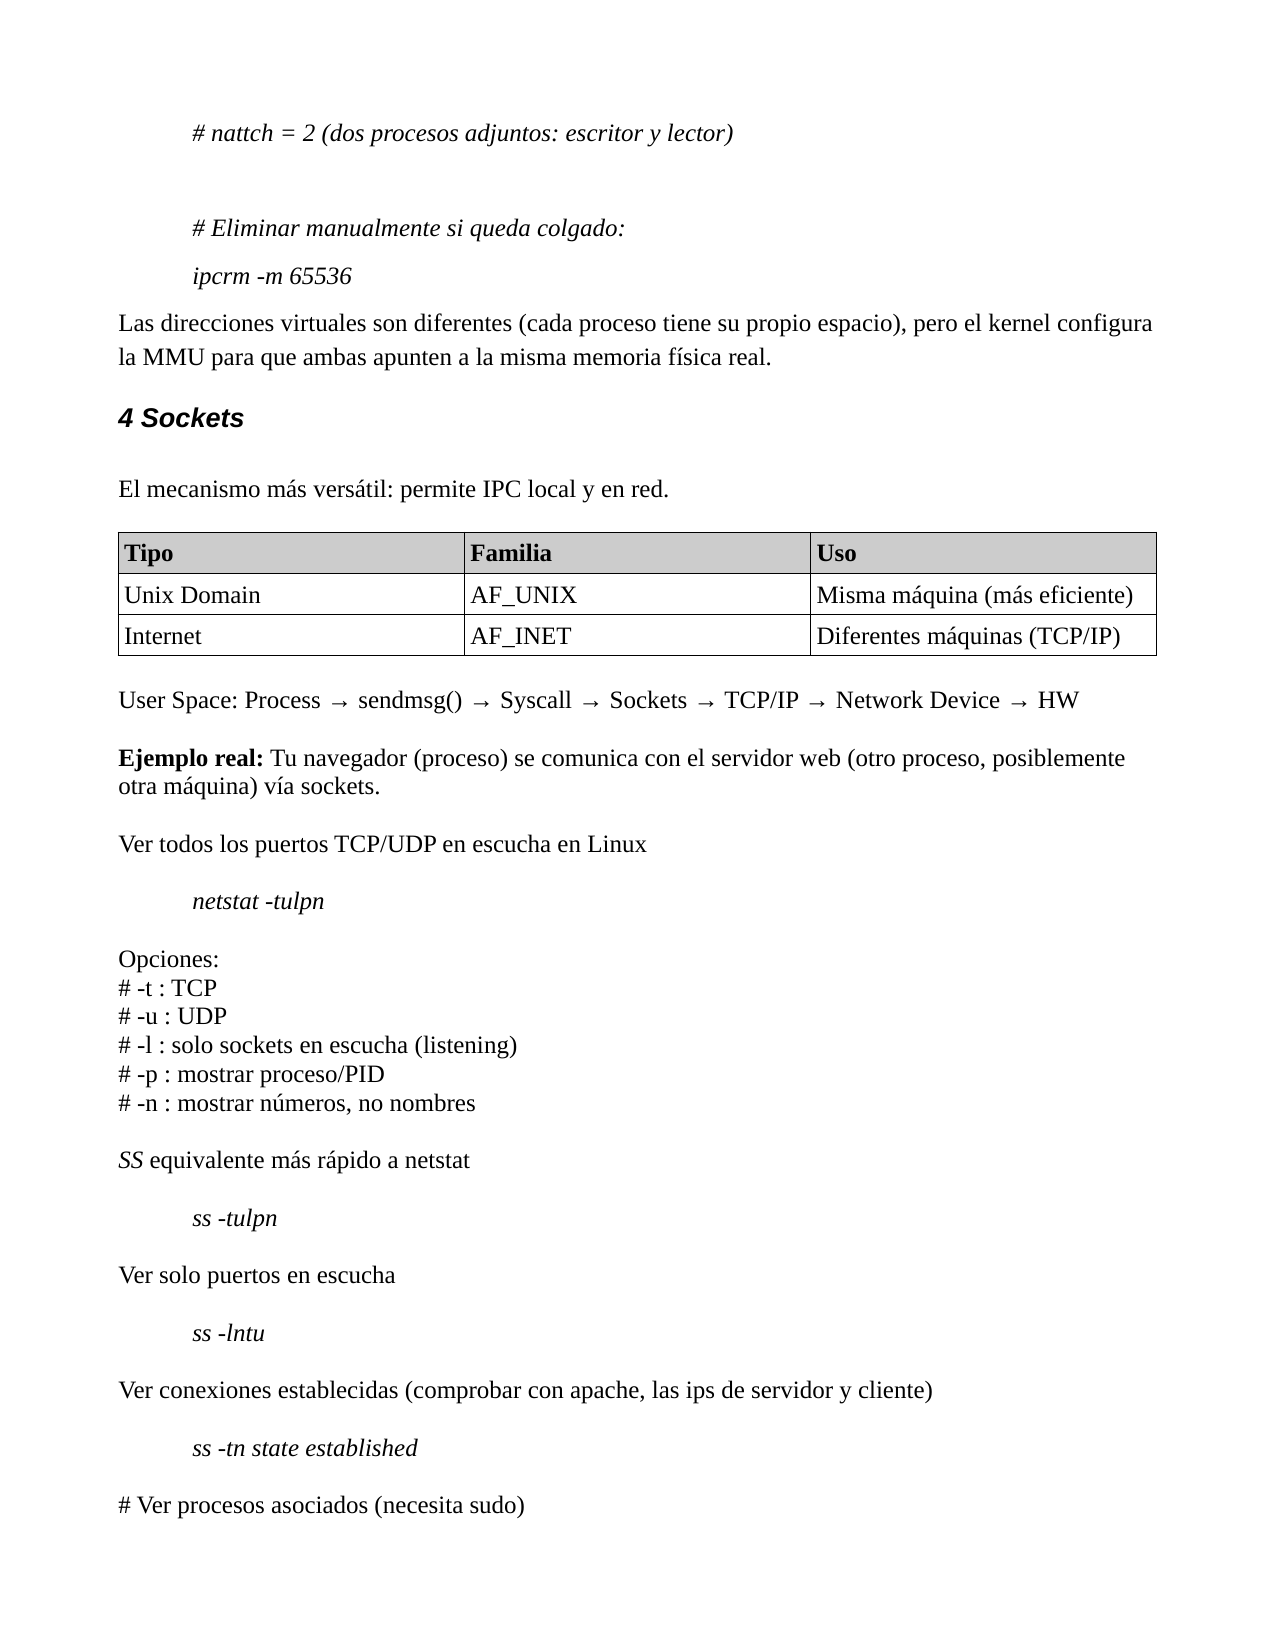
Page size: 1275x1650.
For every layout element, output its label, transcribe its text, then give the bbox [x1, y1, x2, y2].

text ss -tulpn [118, 1203, 1157, 1231]
table_header Tipo [119, 533, 464, 573]
table_cell Internet [119, 615, 464, 655]
text # -p : mostrar proceso/PID [118, 1059, 1157, 1088]
text Ejemplo real: Tu navegador (proceso) se comunica con el servidor web (otro proceso, posiblemente otra máquina) vía sockets. [118, 743, 1157, 800]
text User Space: Process → sendmsg() → Syscall → Sockets → TCP/IP → Network Device → HW [118, 685, 1157, 743]
subtitle 4 Sockets [118, 402, 1157, 433]
text # -t : TCP [118, 973, 1157, 1001]
text ipcrm -m 65536 [192, 261, 1157, 290]
text # Ver procesos asociados (necesita sudo) [118, 1490, 1157, 1519]
text El mecanismo más versátil: permite IPC local y en red. [118, 474, 1157, 503]
text # -n : mostrar números, no nombres [118, 1088, 1157, 1116]
text ss -lntu [118, 1318, 1157, 1346]
table_cell Unix Domain [119, 574, 464, 614]
table_header Familia [465, 533, 810, 573]
text ss -tn state established [118, 1433, 1157, 1461]
text Ver solo puertos en escucha [118, 1260, 1157, 1289]
table_cell AF_INET [465, 615, 810, 655]
text # Eliminar manualmente si queda colgado: [192, 213, 1157, 242]
text # -u : UDP [118, 1001, 1157, 1030]
text SS equivalente más rápido a netstat [118, 1145, 1157, 1174]
text Ver conexiones establecidas (comprobar con apache, las ips de servidor y cliente) [118, 1375, 1157, 1404]
text Las direcciones virtuales son diferentes (cada proceso tiene su propio espacio), pero el kernel configura la MMU para que ambas apunten a la misma memoria física real. [118, 308, 1157, 370]
table_header Uso [811, 533, 1156, 573]
table_cell AF_UNIX [465, 574, 810, 614]
text netstat -tulpn [192, 886, 1157, 915]
text Ver todos los puertos TCP/UDP en escucha en Linux [118, 829, 1157, 858]
table_cell Misma máquina (más eficiente) [811, 574, 1156, 614]
text Opciones: [118, 944, 1157, 973]
table_cell Diferentes máquinas (TCP/IP) [811, 615, 1156, 655]
text # -l : solo sockets en escucha (listening) [118, 1030, 1157, 1059]
text # nattch = 2 (dos procesos adjuntos: escritor y lector) [192, 118, 1157, 147]
